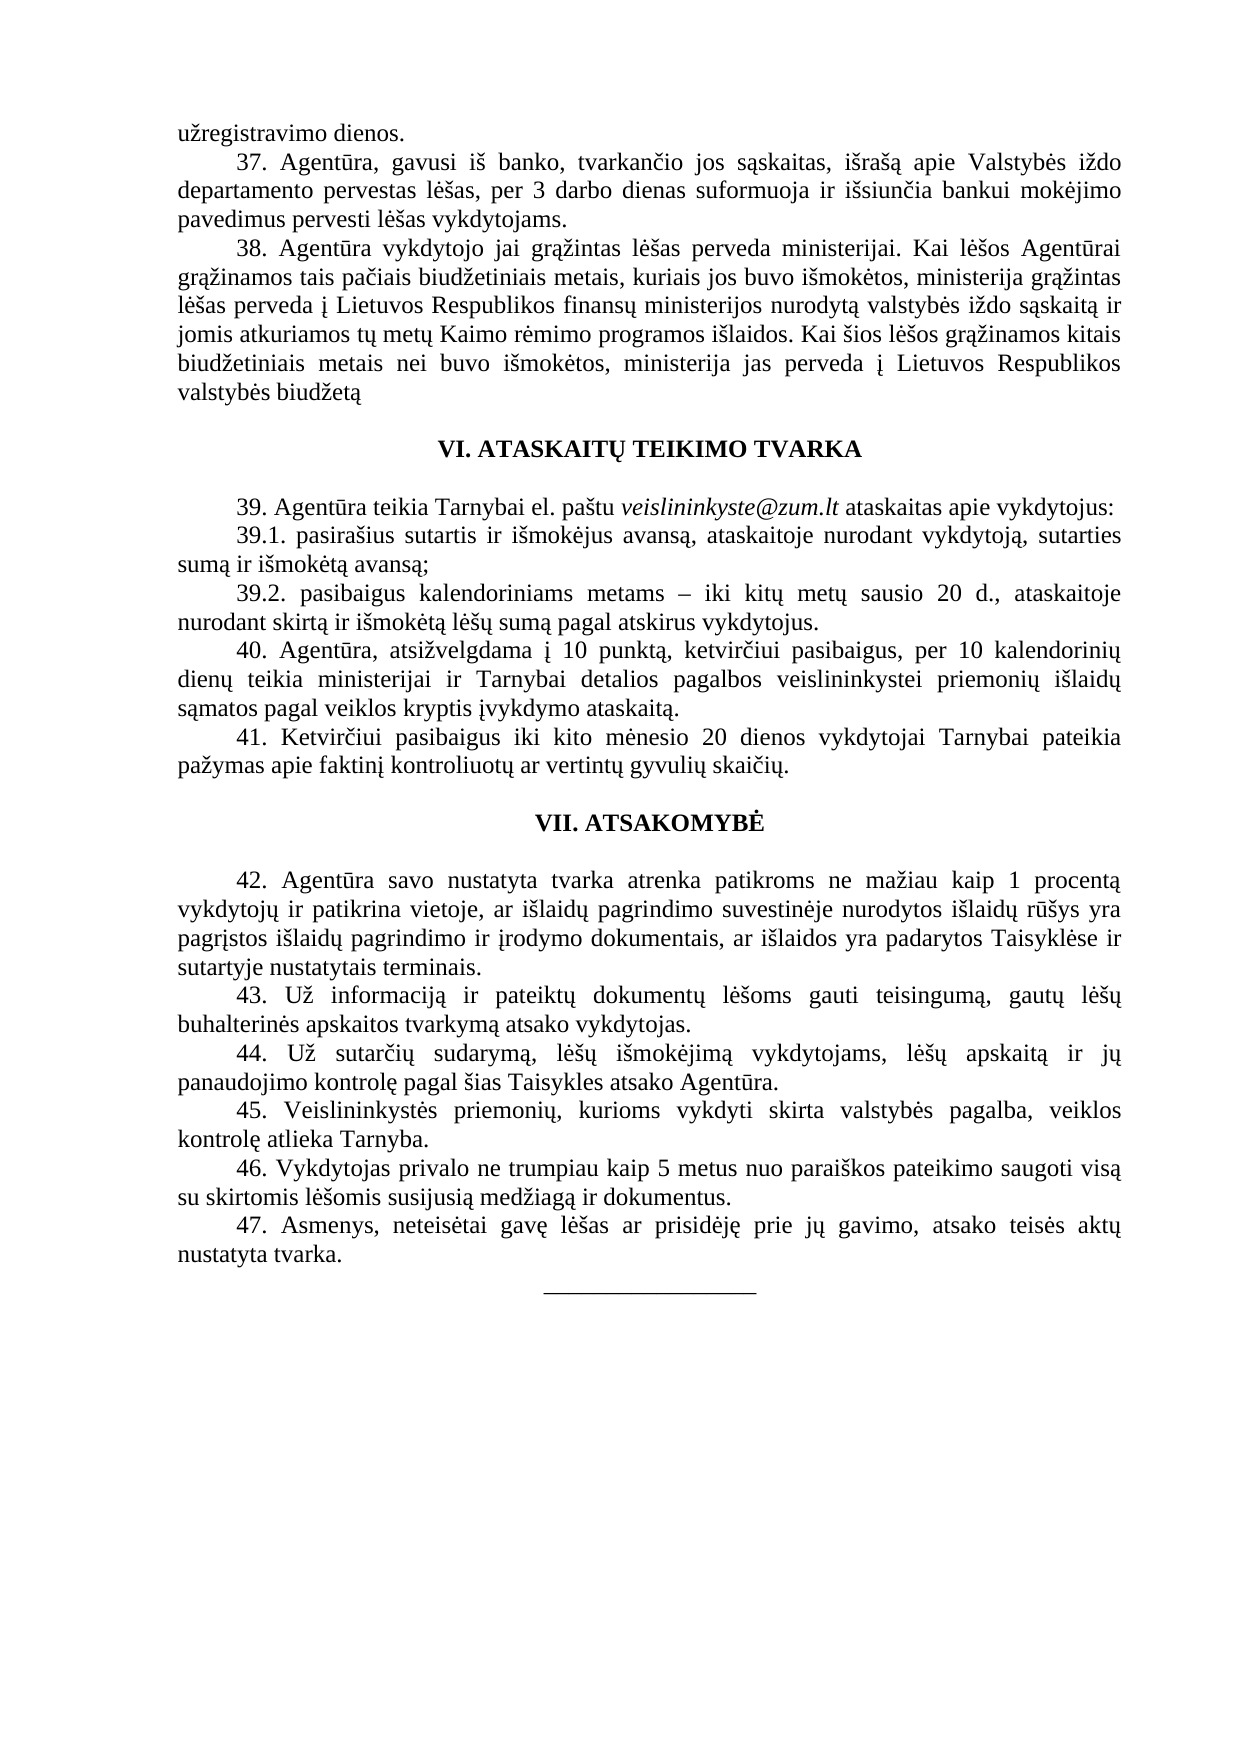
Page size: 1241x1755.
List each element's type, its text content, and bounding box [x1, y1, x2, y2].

text 39.1. pasirašius sutartis ir išmokėjus avansą, ataskaitoje nurodant vykdytoją, sutarties sumą ir išmokėtą avansą; [177, 521, 1122, 578]
text 44. Už sutarčių sudarymą, lėšų išmokėjimą vykdytojams, lėšų apskaitą ir jų panaudojimo kontrolę pagal šias Taisykles atsako Agentūra. [177, 1038, 1122, 1096]
text 43. Už informaciją ir pateiktų dokumentų lėšoms gauti teisingumą, gautų lėšų buhalterinės apskaitos tvarkymą atsako vykdytojas. [177, 981, 1122, 1038]
text VI. ATASKAITŲ TEIKIMO TVARKA [177, 434, 1122, 463]
text 47. Asmenys, neteisėtai gavę lėšas ar prisidėję prie jų gavimo, atsako teisės aktų nustatyta tvarka. [177, 1211, 1122, 1268]
text 42. Agentūra savo nustatyta tvarka atrenka patikroms ne mažiau kaip 1 procentą vykdytojų ir patikrina vietoje, ar išlaidų pagrindimo suvestinėje nurodytos išlaidų rūšys yra pagrįstos išlaidų pagrindimo ir įrodymo dokumentais, ar išlaidos yra padarytos Taisyklėse ir sutartyje nustatytais terminais. [177, 866, 1122, 981]
text 45. Veislininkystės priemonių, kurioms vykdyti skirta valstybės pagalba, veiklos kontrolę atlieka Tarnyba. [177, 1096, 1122, 1153]
text 39. Agentūra teikia Tarnybai el. paštu veislininkyste@zum.lt ataskaitas apie vykdytojus: [177, 492, 1122, 521]
text VII. ATSAKOMYBĖ [177, 808, 1122, 837]
text užregistravimo dienos. [177, 118, 1122, 147]
text 38. Agentūra vykdytojo jai grąžintas lėšas perveda ministerijai. Kai lėšos Agentūrai grąžinamos tais pačiais biudžetiniais metais, kuriais jos buvo išmokėtos, ministerija grąžintas lėšas perveda į Lietuvos Respublikos finansų ministerijos nurodytą valstybės iždo sąskaitą ir jomis atkuriamos tų metų Kaimo rėmimo programos išlaidos. Kai šios lėšos grąžinamos kitais biudžetiniais metais nei buvo išmokėtos, ministerija jas perveda į Lietuvos Respublikos valstybės biudžetą [177, 233, 1122, 406]
text 41. Ketvirčiui pasibaigus iki kito mėnesio 20 dienos vykdytojai Tarnybai pateikia pažymas apie faktinį kontroliuotų ar vertintų gyvulių skaičių. [177, 722, 1122, 779]
text 39.2. pasibaigus kalendoriniams metams – iki kitų metų sausio 20 d., ataskaitoje nurodant skirtą ir išmokėtą lėšų sumą pagal atskirus vykdytojus. [177, 578, 1122, 636]
text _________________ [177, 1268, 1122, 1297]
text 37. Agentūra, gavusi iš banko, tvarkančio jos sąskaitas, išrašą apie Valstybės iždo departamento pervestas lėšas, per 3 darbo dienas suformuoja ir išsiunčia bankui mokėjimo pavedimus pervesti lėšas vykdytojams. [177, 147, 1122, 233]
text 46. Vykdytojas privalo ne trumpiau kaip 5 metus nuo paraiškos pateikimo saugoti visą su skirtomis lėšomis susijusią medžiagą ir dokumentus. [177, 1153, 1122, 1211]
text 40. Agentūra, atsižvelgdama į 10 punktą, ketvirčiui pasibaigus, per 10 kalendorinių dienų teikia ministerijai ir Tarnybai detalios pagalbos veislininkystei priemonių išlaidų sąmatos pagal veiklos kryptis įvykdymo ataskaitą. [177, 636, 1122, 722]
